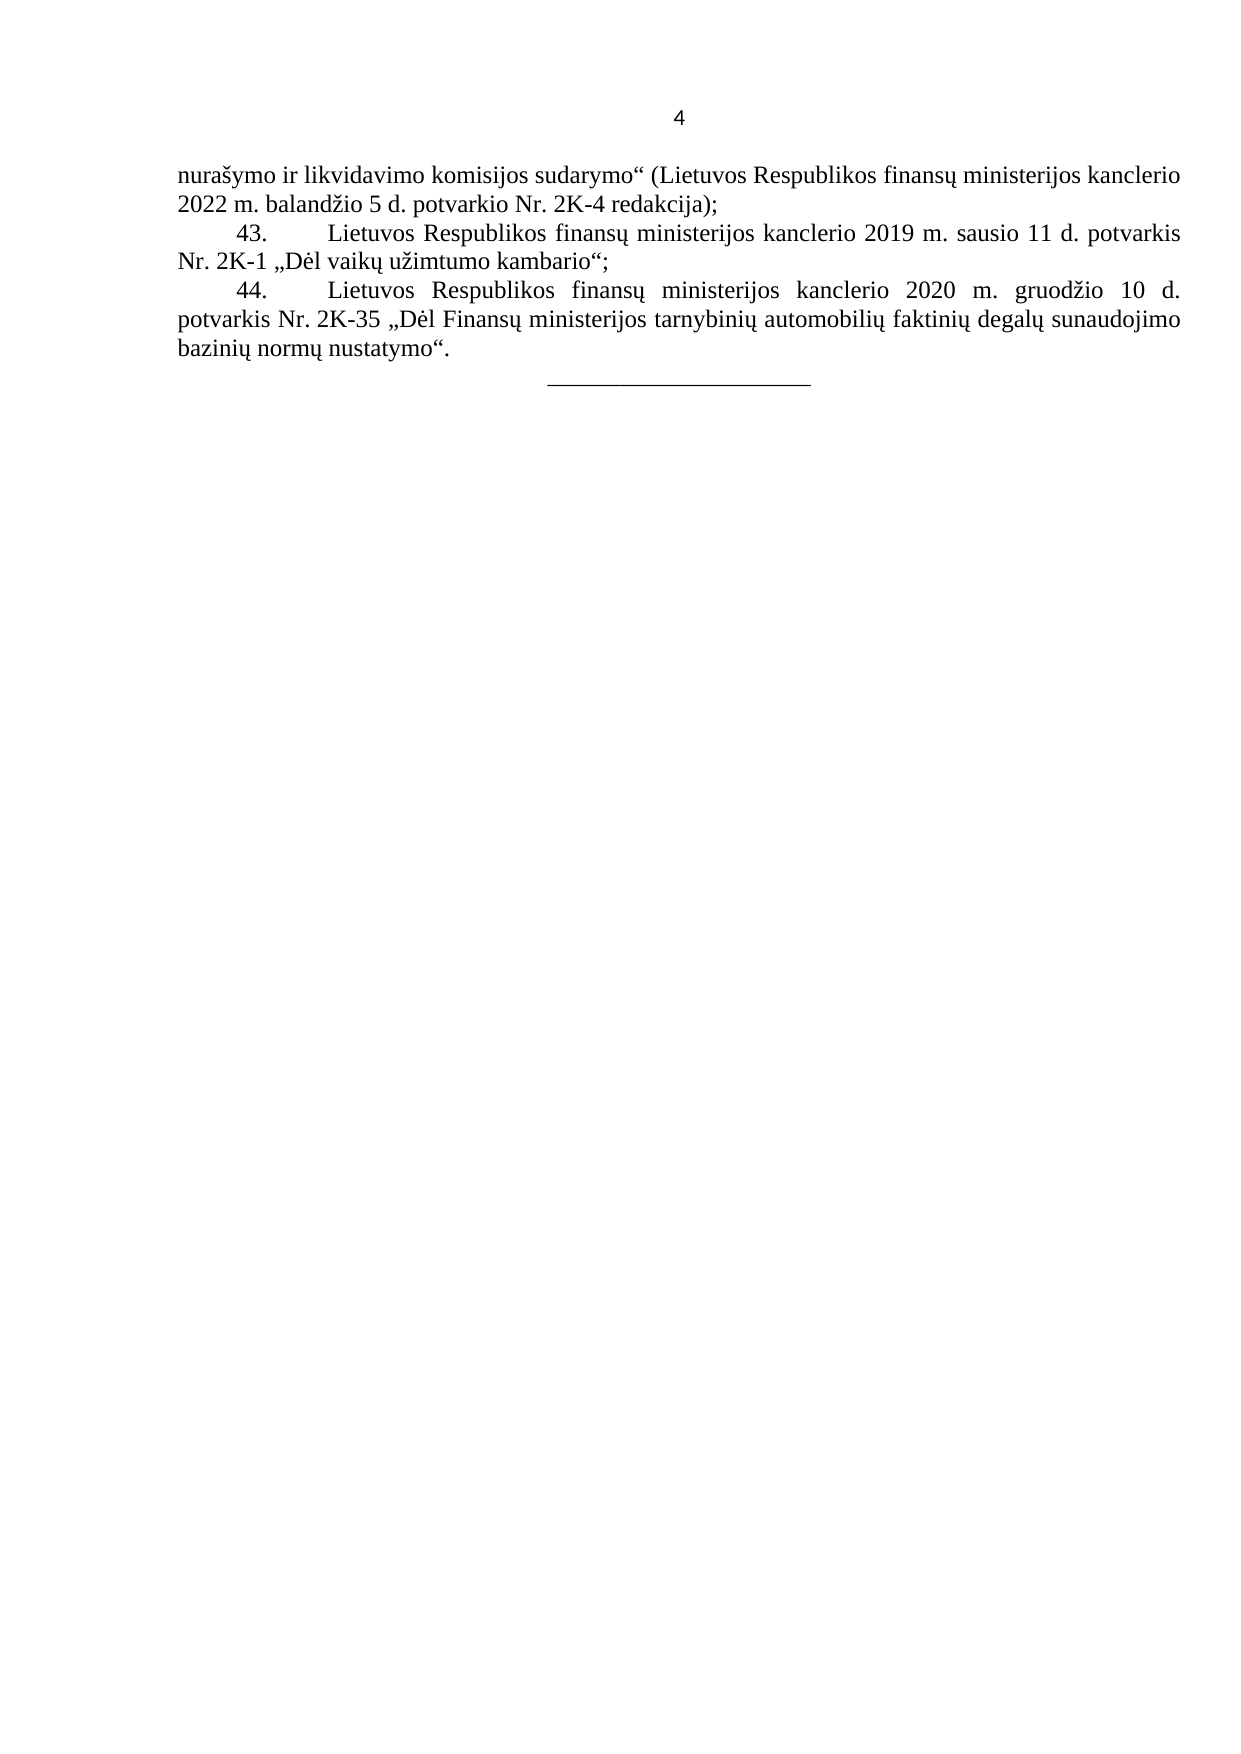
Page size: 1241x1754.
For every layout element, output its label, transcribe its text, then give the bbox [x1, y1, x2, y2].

text nurašymo ir likvidavimo komisijos sudarymo“ (Lietuvos Respublikos finansų ministerijos kanclerio 2022 m. balandžio 5 d. potvarkio Nr. 2K-4 redakcija); [177, 160, 1181, 218]
text ______________________ [177, 361, 1181, 389]
text 44. Lietuvos Respublikos finansų ministerijos kanclerio 2020 m. gruodžio 10 d. potvarkis Nr. 2K-35 „Dėl Finansų ministerijos tarnybinių automobilių faktinių degalų sunaudojimo bazinių normų nustatymo“. [177, 275, 1181, 361]
text 43. Lietuvos Respublikos finansų ministerijos kanclerio 2019 m. sausio 11 d. potvarkis Nr. 2K-1 „Dėl vaikų užimtumo kambario“; [177, 218, 1181, 275]
